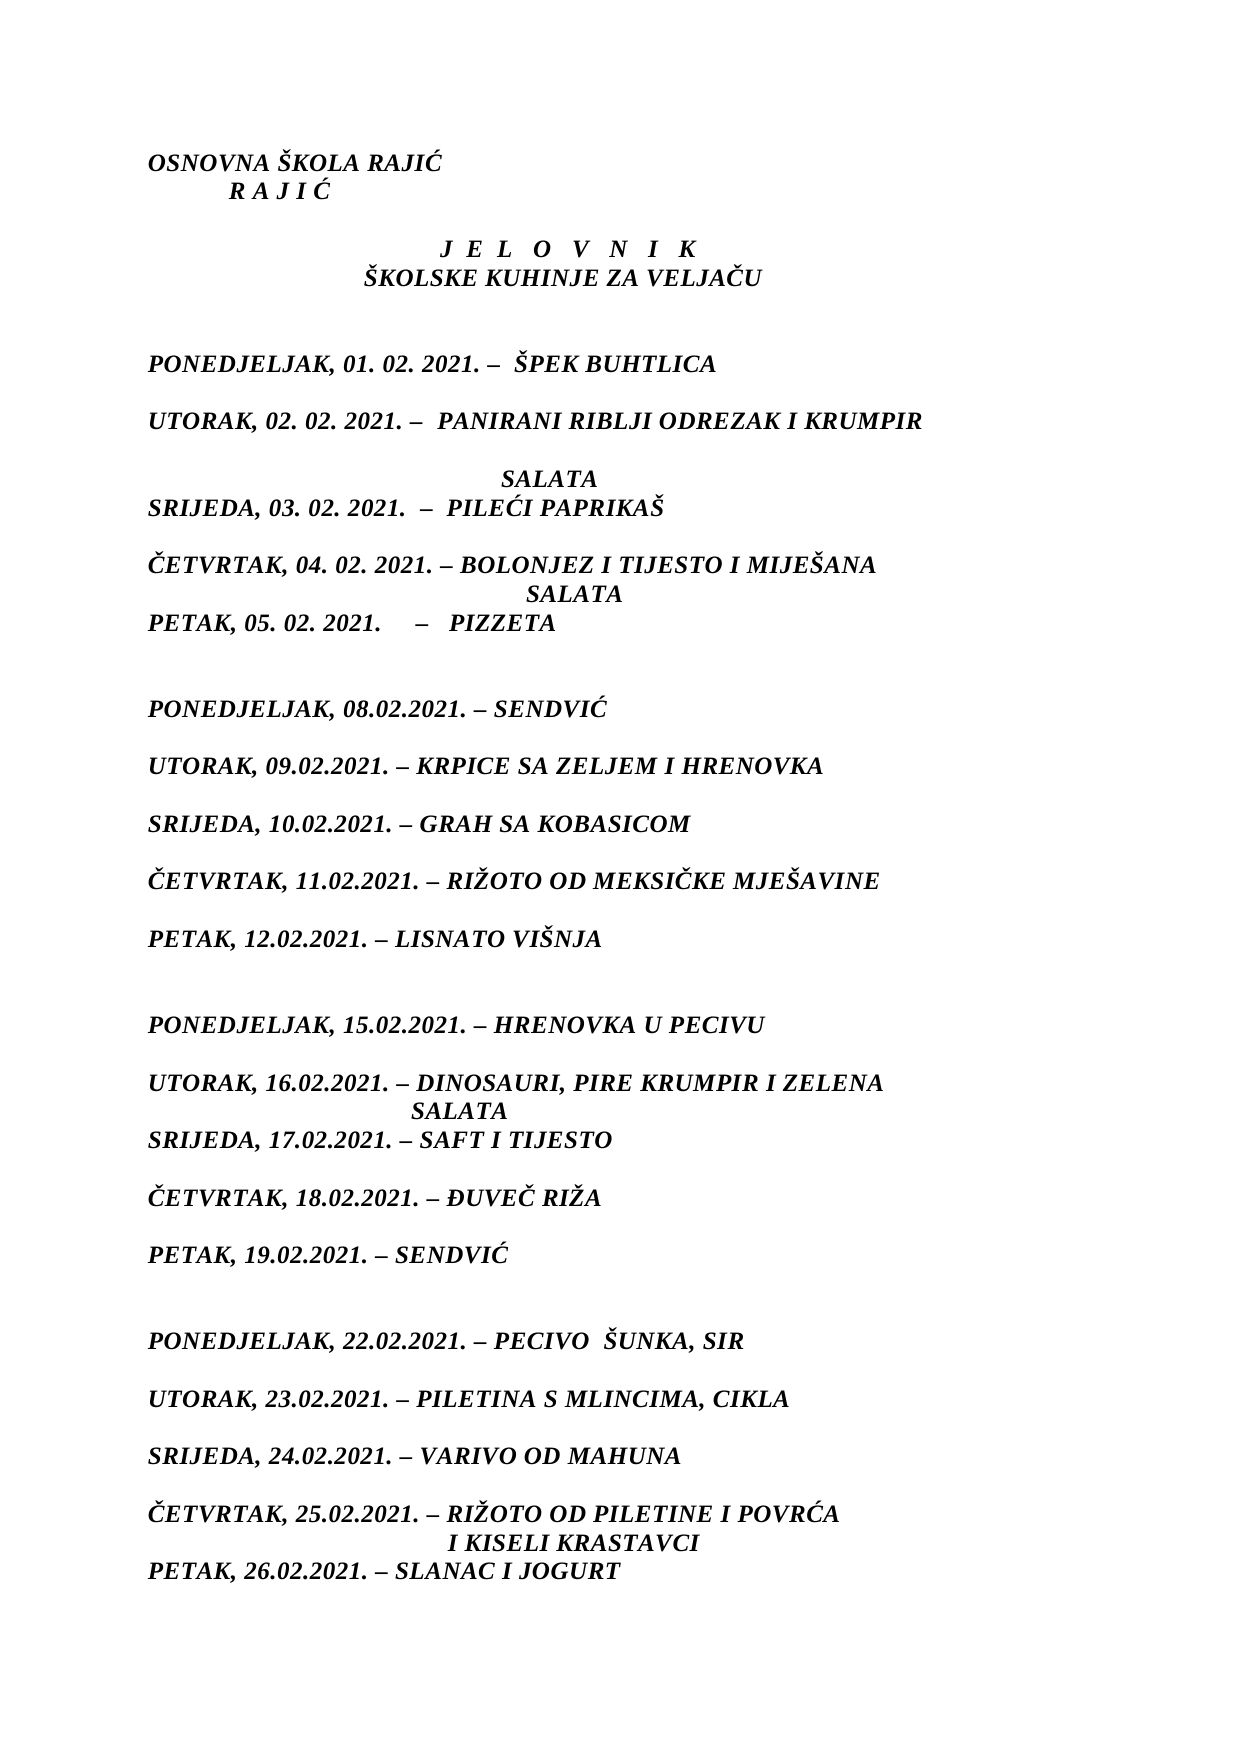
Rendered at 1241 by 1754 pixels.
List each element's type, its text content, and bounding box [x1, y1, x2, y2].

text ČETVRTAK, 04. 02. 2021. – BOLONJEZ I TIJESTO I MIJEŠANA SALATA [148, 550, 1093, 608]
text SRIJEDA, 10.02.2021. – GRAH SA KOBASICOM [148, 809, 1093, 838]
text PETAK, 19.02.2021. – SENDVIĆ [148, 1240, 1093, 1269]
text ČETVRTAK, 25.02.2021. – RIŽOTO OD PILETINE I POVRĆA [148, 1499, 1093, 1528]
text UTORAK, 23.02.2021. – PILETINA S MLINCIMA, CIKLA [148, 1384, 1093, 1413]
text PETAK, 26.02.2021. – SLANAC I JOGURT [148, 1556, 1093, 1585]
text PONEDJELJAK, 22.02.2021. – PECIVO ŠUNKA, SIR [148, 1326, 1093, 1355]
text I KISELI KRASTAVCI [148, 1528, 1093, 1556]
text PETAK, 12.02.2021. – LISNATO VIŠNJA [148, 924, 1093, 953]
text J E L O V N I K [148, 234, 1093, 263]
text ČETVRTAK, 18.02.2021. – ĐUVEČ RIŽA [148, 1183, 1093, 1211]
text SRIJEDA, 24.02.2021. – VARIVO OD MAHUNA [148, 1441, 1093, 1470]
text UTORAK, 09.02.2021. – KRPICE SA ZELJEM I HRENOVKA [148, 751, 1093, 780]
text ŠKOLSKE KUHINJE ZA VELJAČU [148, 263, 1093, 291]
text R A J I Ć [148, 176, 1093, 205]
text SALATA [148, 1096, 1093, 1125]
text UTORAK, 16.02.2021. – DINOSAURI, PIRE KRUMPIR I ZELENA [148, 1068, 1093, 1096]
text SRIJEDA, 17.02.2021. – SAFT I TIJESTO [148, 1125, 1093, 1154]
text PETAK, 05. 02. 2021. – PIZZETA [148, 608, 1093, 636]
text PONEDJELJAK, 01. 02. 2021. – ŠPEK BUHTLICA [148, 349, 1093, 378]
text PONEDJELJAK, 15.02.2021. – HRENOVKA U PECIVU [148, 1010, 1093, 1039]
text SALATA [148, 464, 1093, 493]
text ČETVRTAK, 11.02.2021. – RIŽOTO OD MEKSIČKE MJEŠAVINE [148, 866, 1093, 895]
text PONEDJELJAK, 08.02.2021. – SENDVIĆ [148, 694, 1093, 723]
text SRIJEDA, 03. 02. 2021. – PILEĆI PAPRIKAŠ [148, 493, 1093, 521]
text UTORAK, 02. 02. 2021. – PANIRANI RIBLJI ODREZAK I KRUMPIR [148, 406, 1093, 464]
text OSNOVNA ŠKOLA RAJIĆ [148, 148, 1093, 176]
